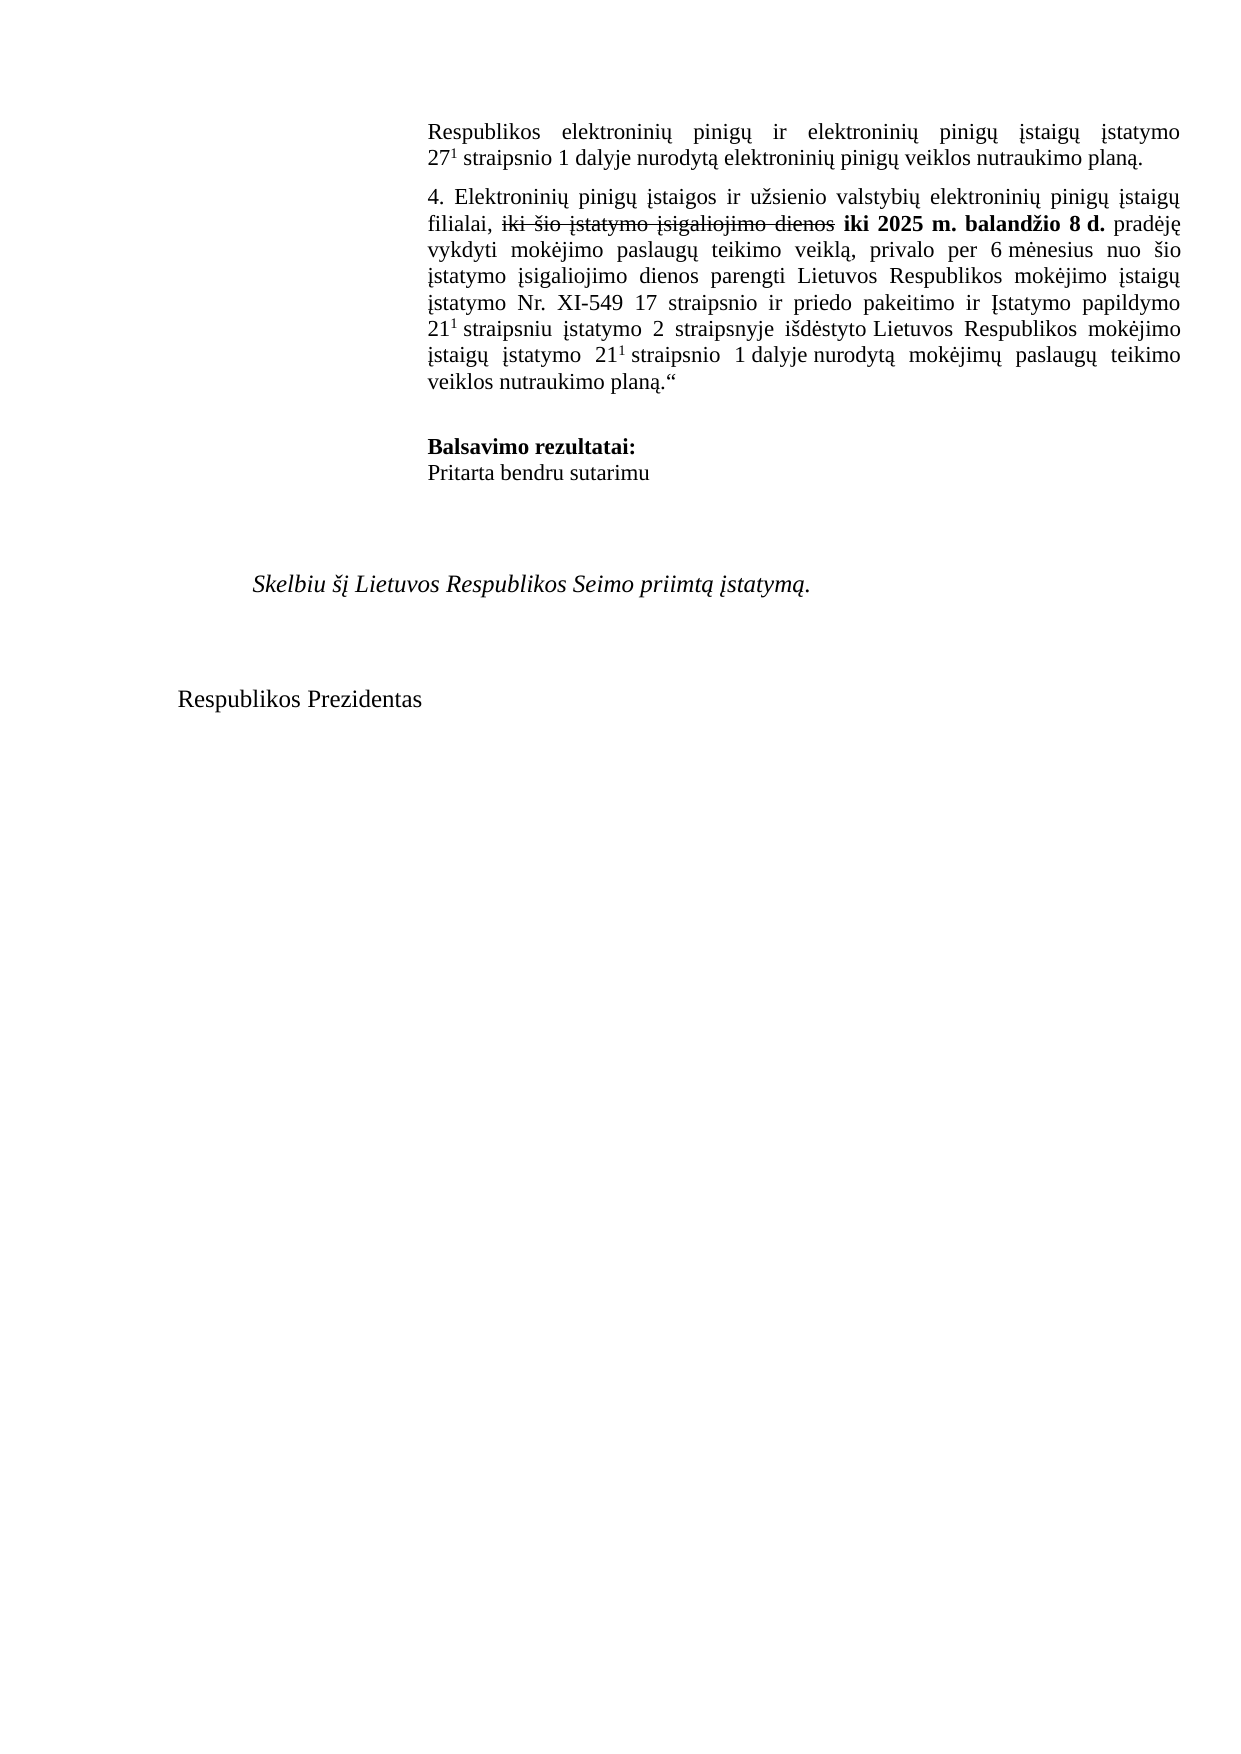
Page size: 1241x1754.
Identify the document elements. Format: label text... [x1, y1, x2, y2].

text 4. Elektroninių pinigų įstaigos ir užsienio valstybių elektroninių pinigų įstaigų filialai, iki šio įstatymo įsigaliojimo dienos iki 2025 m. balandžio 8 d. pradėję vykdyti mokėjimo paslaugų teikimo veiklą, privalo per 6 mėnesius nuo šio įstatymo įsigaliojimo dienos parengti Lietuvos Respublikos mokėjimo įstaigų įstatymo Nr. XI-549 17 straipsnio ir priedo pakeitimo ir Įstatymo papildymo 211 straipsniu įstatymo 2 straipsnyje išdėstyto Lietuvos Respublikos mokėjimo įstaigų įstatymo 211 straipsnio 1 dalyje nurodytą mokėjimų paslaugų teikimo veiklos nutraukimo planą.“ [427, 183, 1181, 394]
text Respublikos elektroninių pinigų ir elektroninių pinigų įstaigų įstatymo 271 straipsnio 1 dalyje nurodytą elektroninių pinigų veiklos nutraukimo planą. [427, 118, 1181, 171]
text Skelbiu šį Lietuvos Respublikos Seimo priimtą įstatymą. [177, 569, 1181, 598]
text Respublikos Prezidentas [177, 684, 1181, 713]
text Balsavimo rezultatai: [427, 433, 1181, 459]
text Pritarta bendru sutarimu [427, 459, 1181, 486]
